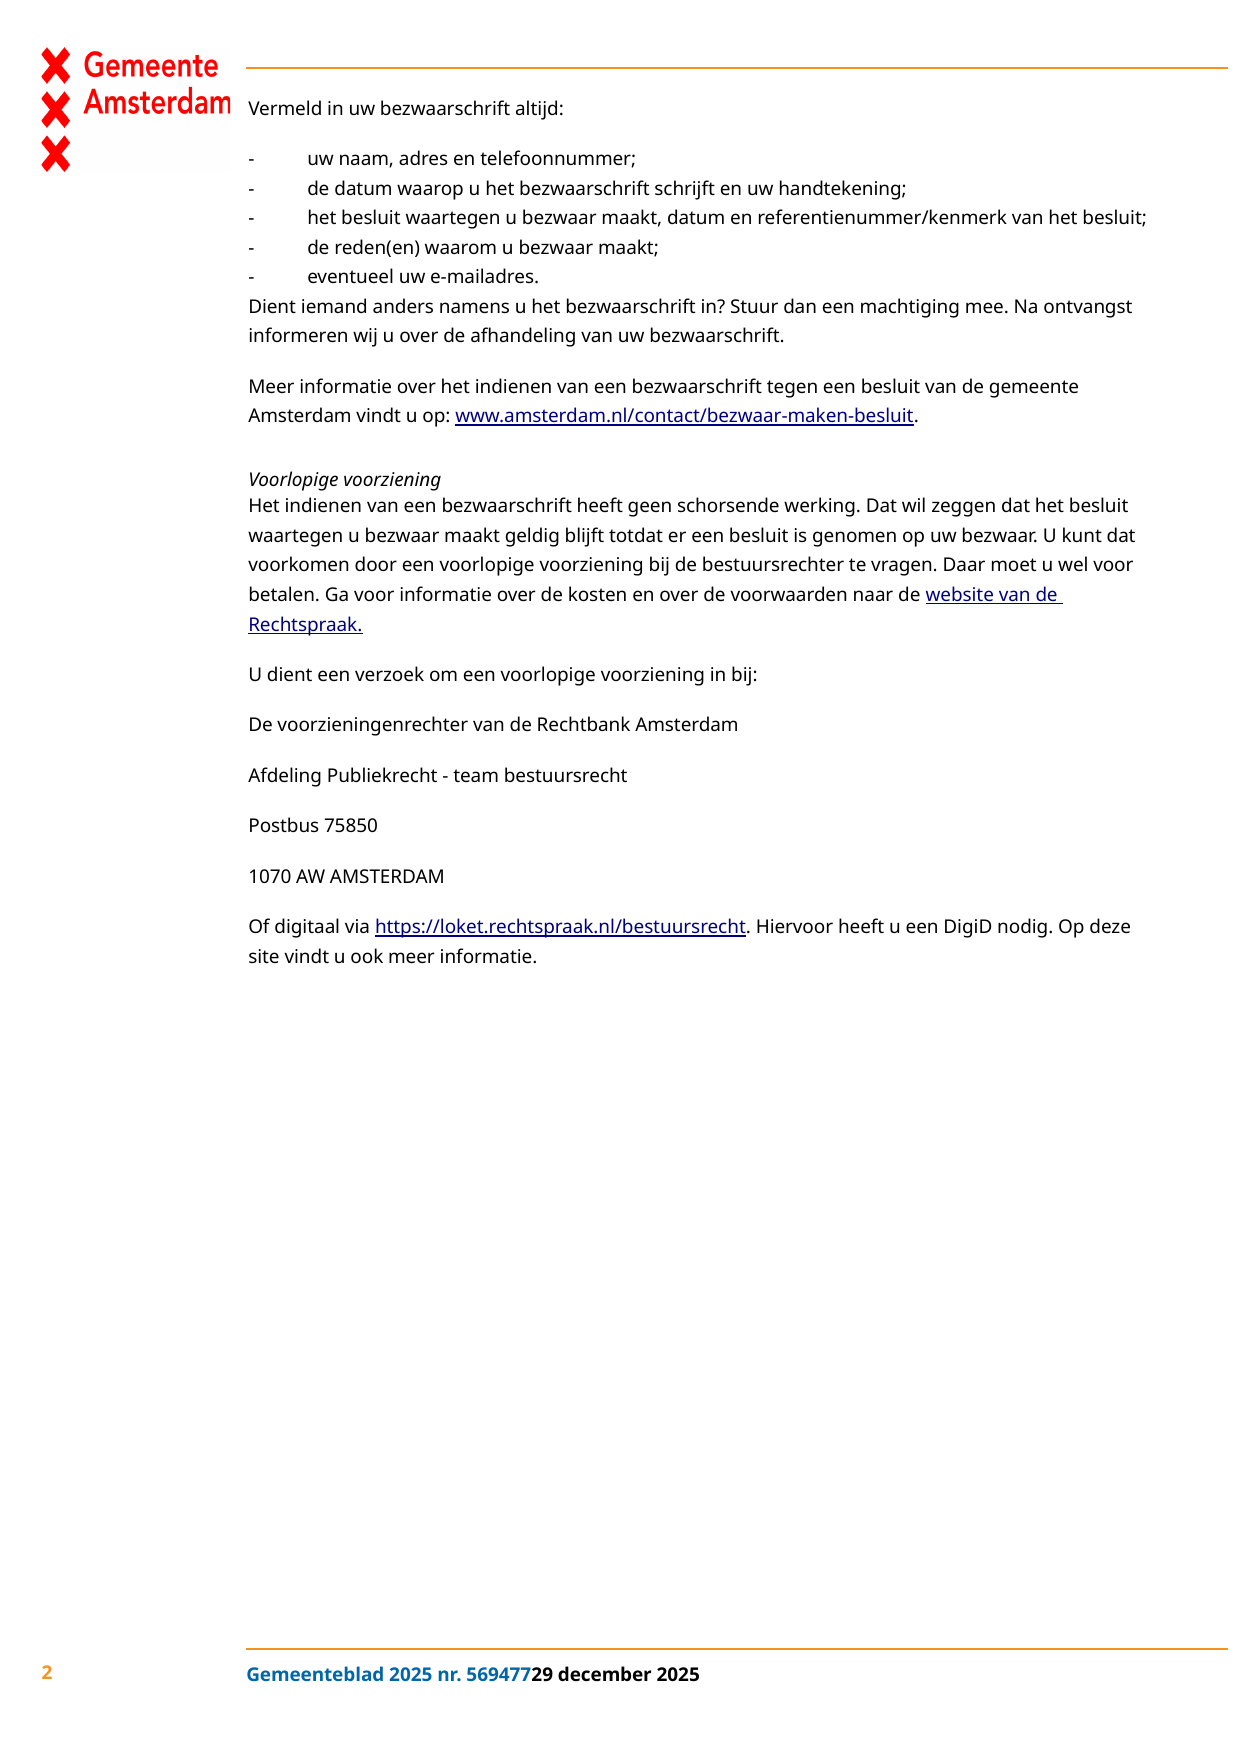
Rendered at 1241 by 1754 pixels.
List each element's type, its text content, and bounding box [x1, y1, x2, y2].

text Het indienen van een bezwaarschrift heeft geen schorsende werking. Dat wil zeggen dat het besluit waartegen u bezwaar maakt geldig blijft totdat er een besluit is genomen op uw bezwaar. U kunt dat voorkomen door een voorlopige voorziening bij de bestuursrechter te vragen. Daar moet u wel voor betalen. Ga voor informatie over de kosten en over de voorwaarden naar de website van de Rechtspraak. [248, 492, 1152, 636]
text 1070 AW AMSTERDAM [248, 863, 1152, 888]
list het besluit waartegen u bezwaar maakt, datum en referentienummer/kenmerk van het besluit; [248, 204, 1152, 230]
picture [41, 47, 231, 172]
text Of digitaal via https://loket.rechtspraak.nl/bestuursrecht. Hiervoor heeft u een DigiD nodig. Op deze site vindt u ook meer informatie. [248, 913, 1152, 968]
text Afdeling Publiekrecht - team bestuursrecht [248, 762, 1152, 788]
text U dient een verzoek om een voorlopige voorziening in bij: [248, 661, 1152, 687]
text De voorzieningenrechter van de Rechtbank Amsterdam [248, 712, 1152, 737]
text Meer informatie over het indienen van een bezwaarschrift tegen een besluit van de gemeente Amsterdam vindt u op: www.amsterdam.nl/contact/bezwaar-maken-besluit. [248, 373, 1152, 428]
list de datum waarop u het bezwaarschrift schrijft en uw handtekening; [248, 175, 1152, 201]
text Voorlopige voorziening [248, 467, 1152, 492]
list uw naam, adres en telefoonnummer; [248, 145, 1152, 171]
text Postbus 75850 [248, 812, 1152, 838]
list eventueel uw e-mailadres. [248, 263, 1152, 289]
text Vermeld in uw bezwaarschrift altijd: [248, 95, 1152, 121]
list de reden(en) waarom u bezwaar maakt; [248, 234, 1152, 260]
text Dient iemand anders namens u het bezwaarschrift in? Stuur dan een machtiging mee. Na ontvangst informeren wij u over de afhandeling van uw bezwaarschrift. [248, 293, 1152, 348]
